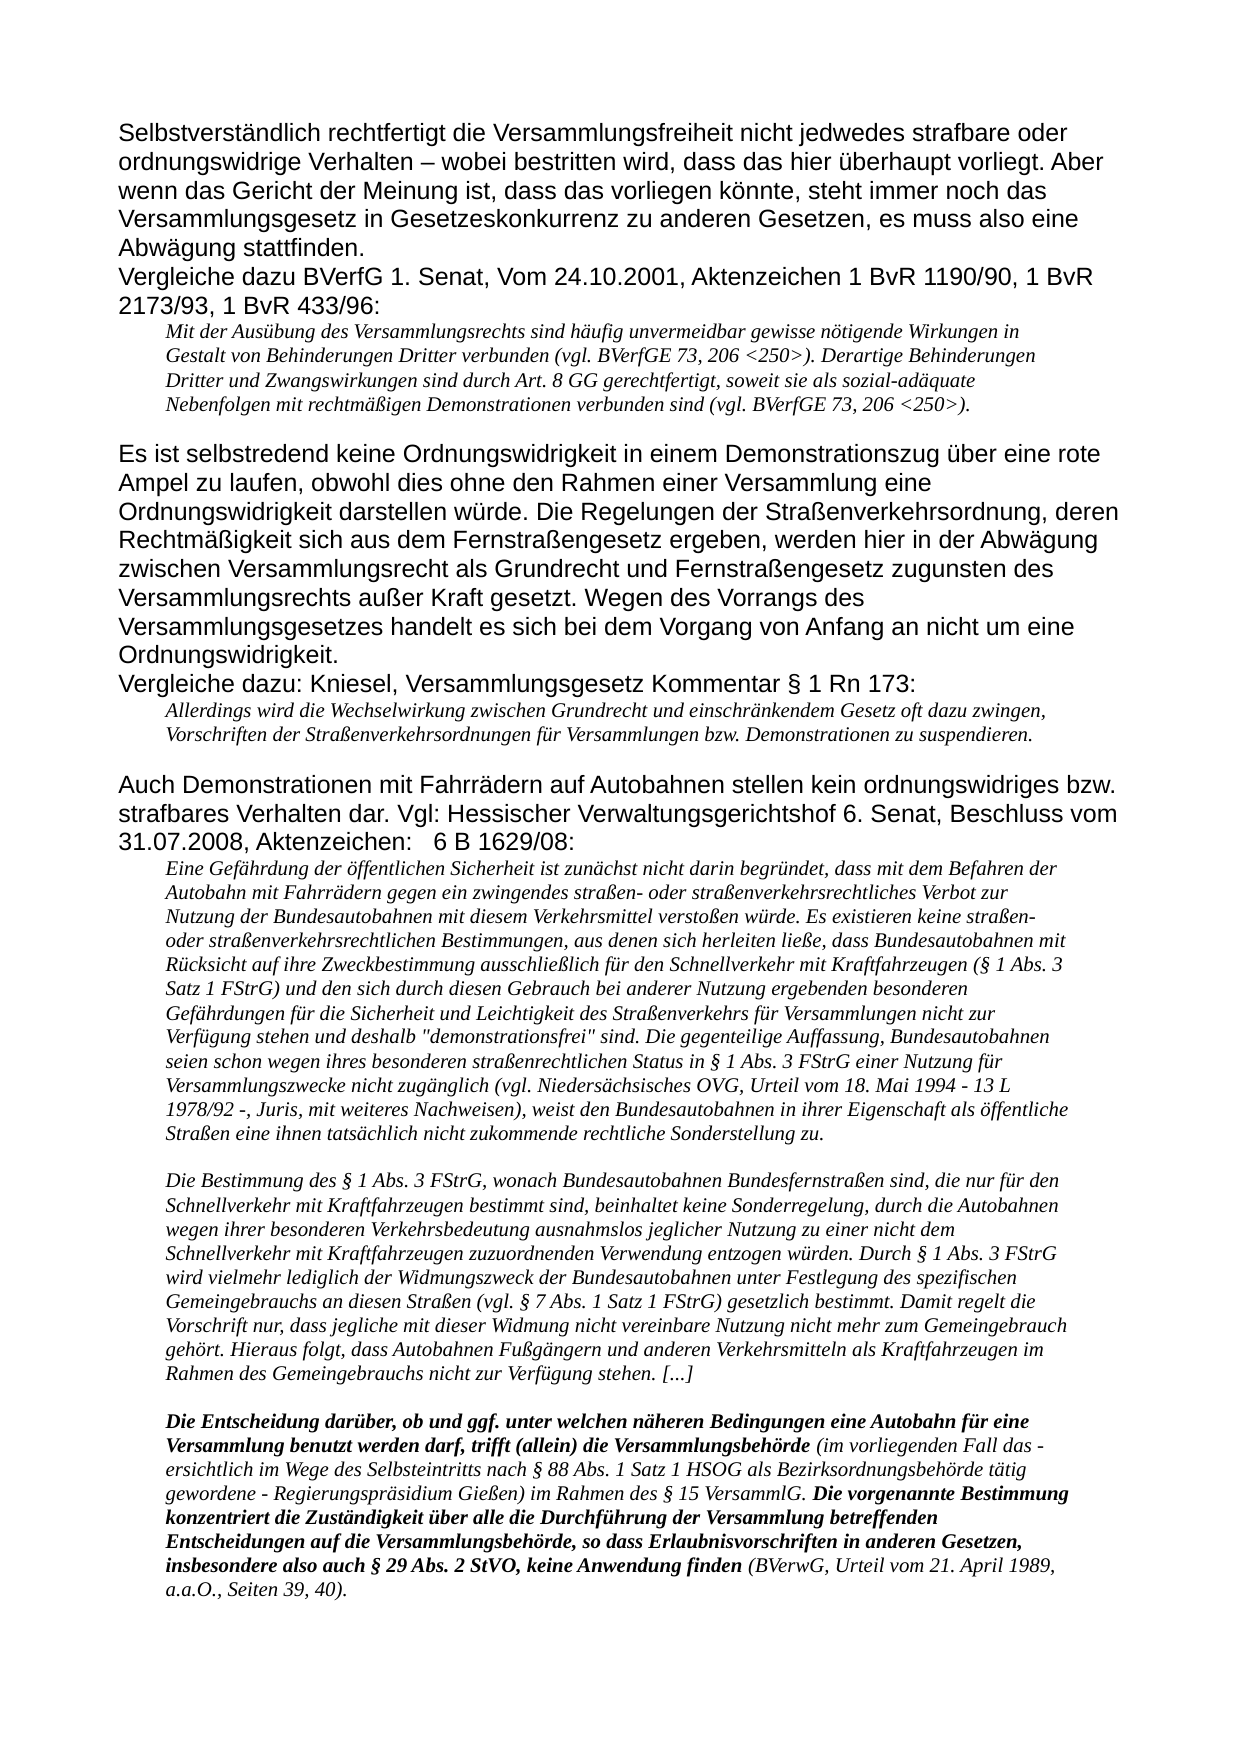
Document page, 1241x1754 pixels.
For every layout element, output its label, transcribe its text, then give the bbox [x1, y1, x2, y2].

text Die Bestimmung des § 1 Abs. 3 FStrG, wonach Bundesautobahnen Bundesfernstraßen sind, die nur für den Schnellverkehr mit Kraftfahrzeugen bestimmt sind, beinhaltet keine Sonderregelung, durch die Autobahnen wegen ihrer besonderen Verkehrsbedeutung ausnahmslos jeglicher Nutzung zu einer nicht dem Schnellverkehr mit Kraftfahrzeugen zuzuordnenden Verwendung entzogen würden. Durch § 1 Abs. 3 FStrG wird vielmehr lediglich der Widmungszweck der Bundesautobahnen unter Festlegung des spezifischen Gemeingebrauchs an diesen Straßen (vgl. § 7 Abs. 1 Satz 1 FStrG) gesetzlich bestimmt. Damit regelt die Vorschrift nur, dass jegliche mit dieser Widmung nicht vereinbare Nutzung nicht mehr zum Gemeingebrauch gehört. Hieraus folgt, dass Autobahnen Fußgängern und anderen Verkehrsmitteln als Kraftfahrzeugen im Rahmen des Gemeingebrauchs nicht zur Verfügung stehen. [...] [165, 1168, 1075, 1385]
text Mit der Ausübung des Versammlungsrechts sind häufig unvermeidbar gewisse nötigende Wirkungen in Gestalt von Behinderungen Dritter verbunden (vgl. BVerfGE 73, 206 <250>). Derartige Behinderungen Dritter und Zwangswirkungen sind durch Art. 8 GG gerechtfertigt, soweit sie als sozial-adäquate Nebenfolgen mit rechtmäßigen Demonstrationen verbunden sind (vgl. BVerfGE 73, 206 <250>). [165, 319, 1075, 416]
text Selbstverständlich rechtfertigt die Versammlungsfreiheit nicht jedwedes strafbare oder ordnungswidrige Verhalten – wobei bestritten wird, dass das hier überhaupt vorliegt. Aber wenn das Gericht der Meinung ist, dass das vorliegen könnte, steht immer noch das Versammlungsgesetz in Gesetzeskonkurrenz zu anderen Gesetzen, es muss also eine Abwägung stattfinden. [118, 118, 1122, 262]
text Vergleiche dazu: Kniesel, Versammlungsgesetz Kommentar § 1 Rn 173: [118, 669, 1122, 698]
text Eine Gefährdung der öffentlichen Sicherheit ist zunächst nicht darin begründet, dass mit dem Befahren der Autobahn mit Fahrrädern gegen ein zwingendes straßen- oder straßenverkehrsrechtliches Verbot zur Nutzung der Bundesautobahnen mit diesem Verkehrsmittel verstoßen würde. Es existieren keine straßen- oder straßenverkehrsrechtlichen Bestimmungen, aus denen sich herleiten ließe, dass Bundesautobahnen mit Rücksicht auf ihre Zweckbestimmung ausschließlich für den Schnellverkehr mit Kraftfahrzeugen (§ 1 Abs. 3 Satz 1 FStrG) und den sich durch diesen Gebrauch bei anderer Nutzung ergebenden besonderen Gefährdungen für die Sicherheit und Leichtigkeit des Straßenverkehrs für Versammlungen nicht zur Verfügung stehen und deshalb "demonstrationsfrei" sind. Die gegenteilige Auffassung, Bundesautobahnen seien schon wegen ihres besonderen straßenrechtlichen Status in § 1 Abs. 3 FStrG einer Nutzung für Versammlungszwecke nicht zugänglich (vgl. Niedersächsisches OVG, Urteil vom 18. Mai 1994 - 13 L 1978/92 -, Juris, mit weiteres Nachweisen), weist den Bundesautobahnen in ihrer Eigenschaft als öffentliche Straßen eine ihnen tatsächlich nicht zukommende rechtliche Sonderstellung zu. [165, 856, 1075, 1145]
text Vergleiche dazu BVerfG 1. Senat, Vom 24.10.2001, Aktenzeichen 1 BvR 1190/90, 1 BvR 2173/93, 1 BvR 433/96: [118, 262, 1122, 319]
text Auch Demonstrationen mit Fahrrädern auf Autobahnen stellen kein ordnungswidriges bzw. strafbares Verhalten dar. Vgl: Hessischer Verwaltungsgerichtshof 6. Senat, Beschluss vom 31.07.2008, Aktenzeichen: 6 B 1629/08: [118, 770, 1122, 856]
text Es ist selbstredend keine Ordnungswidrigkeit in einem Demonstrationszug über eine rote Ampel zu laufen, obwohl dies ohne den Rahmen einer Versammlung eine Ordnungswidrigkeit darstellen würde. Die Regelungen der Straßenverkehrsordnung, deren Rechtmäßigkeit sich aus dem Fernstraßengesetz ergeben, werden hier in der Abwägung zwischen Versammlungsrecht als Grundrecht und Fernstraßengesetz zugunsten des Versammlungsrechts außer Kraft gesetzt. Wegen des Vorrangs des Versammlungsgesetzes handelt es sich bei dem Vorgang von Anfang an nicht um eine Ordnungswidrigkeit. [118, 439, 1122, 669]
text Die Entscheidung darüber, ob und ggf. unter welchen näheren Bedingungen eine Autobahn für eine Versammlung benutzt werden darf, trifft (allein) die Versammlungsbehörde (im vorliegenden Fall das - ersichtlich im Wege des Selbsteintritts nach § 88 Abs. 1 Satz 1 HSOG als Bezirksordnungsbehörde tätig gewordene - Regierungspräsidium Gießen) im Rahmen des § 15 VersammlG. Die vorgenannte Bestimmung konzentriert die Zuständigkeit über alle die Durchführung der Versammlung betreffenden Entscheidungen auf die Versammlungsbehörde, so dass Erlaubnisvorschriften in anderen Gesetzen, insbesondere also auch § 29 Abs. 2 StVO, keine Anwendung finden (BVerwG, Urteil vom 21. April 1989, a.a.O., Seiten 39, 40). [165, 1409, 1075, 1601]
text Allerdings wird die Wechselwirkung zwischen Grundrecht und einschränkendem Gesetz oft dazu zwingen, Vorschriften der Straßenverkehrsordnungen für Versammlungen bzw. Demonstrationen zu suspendieren. [165, 698, 1075, 746]
